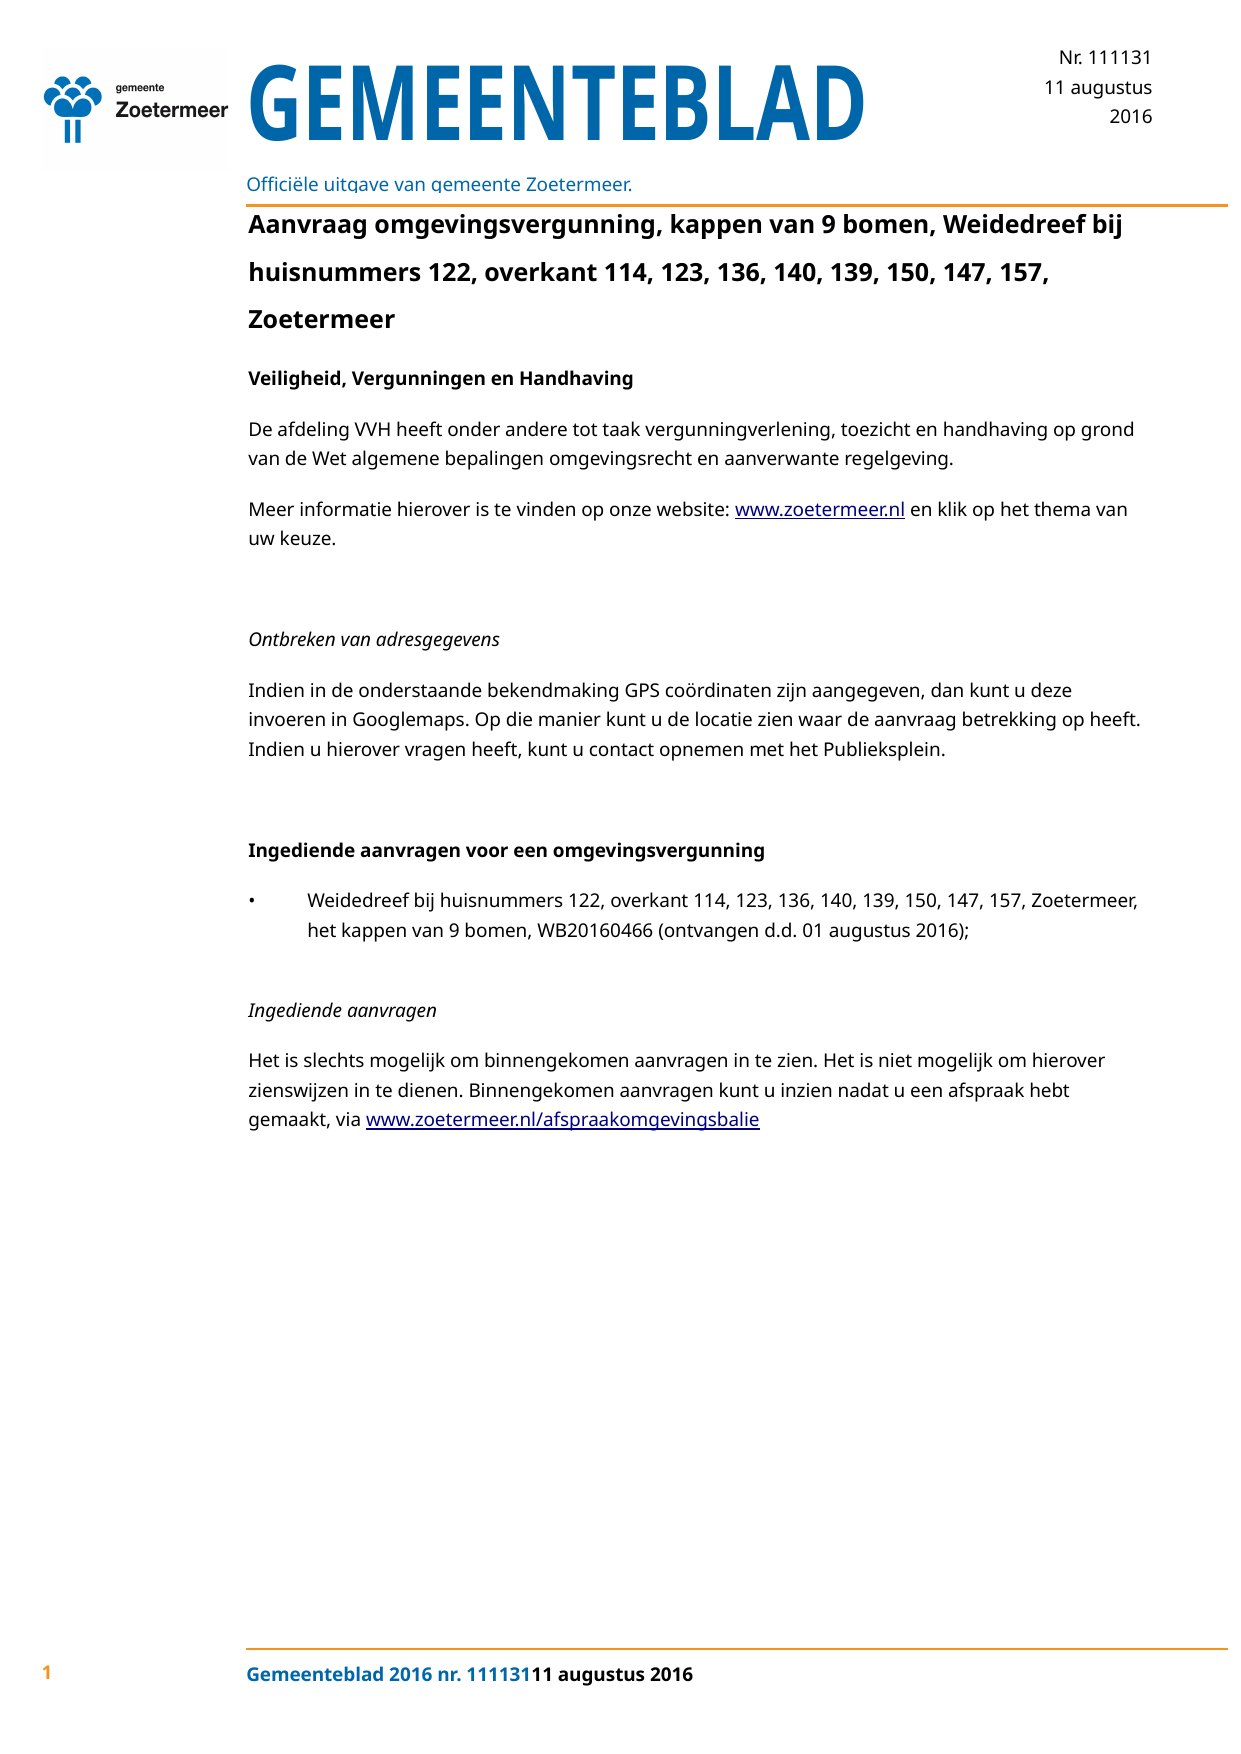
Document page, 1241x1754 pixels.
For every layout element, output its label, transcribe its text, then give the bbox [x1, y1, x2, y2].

text Indien in de onderstaande bekendmaking GPS coördinaten zijn aangegeven, dan kunt u deze invoeren in Googlemaps. Op die manier kunt u de locatie zien waar de aanvraag betrekking op heeft. Indien u hierover vragen heeft, kunt u contact opnemen met het Publieksplein. [248, 677, 1152, 762]
text Aanvraag omgevingsvergunning, kappen van 9 bomen, Weidedreef bij huisnummers 122, overkant 114, 123, 136, 140, 139, 150, 147, 157, Zoetermeer [248, 207, 1152, 336]
text Veiligheid, Vergunningen en Handhaving [248, 366, 1152, 391]
text De afdeling VVH heeft onder andere tot taak vergunningverlening, toezicht en handhaving op grond van de Wet algemene bepalingen omgevingsrecht en aanverwante regelgeving. [248, 416, 1152, 471]
text Ingediende aanvragen voor een omgevingsvergunning [248, 837, 1152, 862]
text Ingediende aanvragen [248, 997, 1152, 1022]
text Meer informatie hierover is te vinden op onze website: www.zoetermeer.nl en klik op het thema van uw keuze. [248, 496, 1152, 551]
picture [41, 47, 231, 172]
text Het is slechts mogelijk om binnengekomen aanvragen in te zien. Het is niet mogelijk om hierover zienswijzen in te dienen. Binnengekomen aanvragen kunt u inzien nadat u een afspraak hebt gemaakt, via www.zoetermeer.nl/afspraakomgevingsbalie [248, 1047, 1152, 1132]
text Ontbreken van adresgegevens [248, 626, 1152, 652]
list Weidedreef bij huisnummers 122, overkant 114, 123, 136, 140, 139, 150, 147, 157, Zoetermeer, het kappen van 9 bomen, WB20160466 (ontvangen d.d. 01 augustus 2016); [248, 887, 1152, 942]
